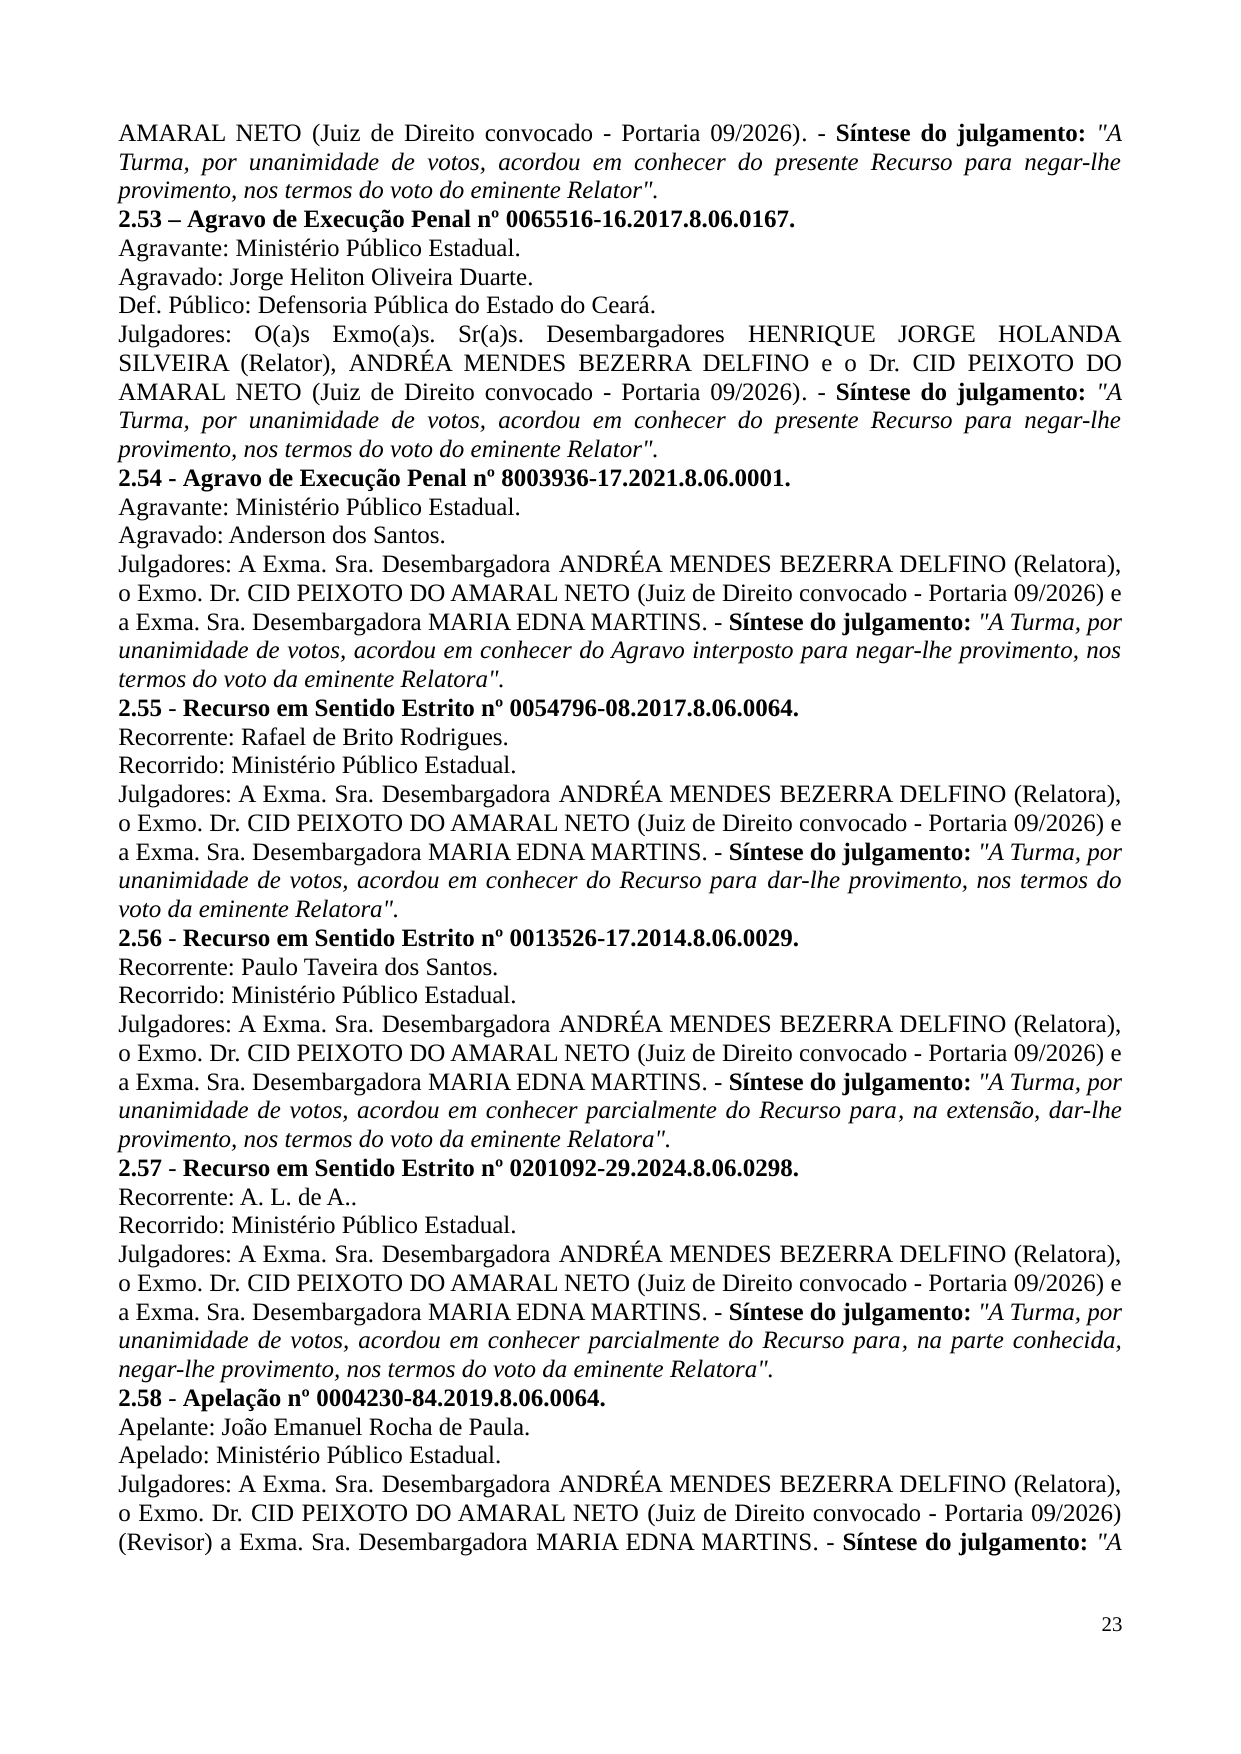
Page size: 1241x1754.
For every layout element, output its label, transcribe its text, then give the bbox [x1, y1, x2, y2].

text 2.53 – Agravo de Execução Penal nº 0065516-16.2017.8.06.0167. [118, 204, 1122, 233]
text Def. Público: Defensoria Pública do Estado do Ceará. [118, 291, 1122, 319]
text Agravante: Ministério Público Estadual. [118, 492, 1122, 521]
text Julgadores: A Exma. Sra. Desembargadora ANDRÉA MENDES BEZERRA DELFINO (Relatora), o Exmo. Dr. CID PEIXOTO DO AMARAL NETO (Juiz de Direito convocado - Portaria 09/2026) e a Exma. Sra. Desembargadora MARIA EDNA MARTINS. - Síntese do julgamento: "A Turma, por unanimidade de votos, acordou em conhecer parcialmente do Recurso para, na extensão, dar-lhe provimento, nos termos do voto da eminente Relatora". [118, 1009, 1122, 1153]
text 2.56 - Recurso em Sentido Estrito nº 0013526-17.2014.8.06.0029. [118, 923, 1122, 952]
text 2.58 - Apelação nº 0004230-84.2019.8.06.0064. [118, 1383, 1122, 1412]
text Recorrente: A. L. de A.. [118, 1182, 1122, 1211]
text Julgadores: A Exma. Sra. Desembargadora ANDRÉA MENDES BEZERRA DELFINO (Relatora), o Exmo. Dr. CID PEIXOTO DO AMARAL NETO (Juiz de Direito convocado - Portaria 09/2026) e a Exma. Sra. Desembargadora MARIA EDNA MARTINS. - Síntese do julgamento: "A Turma, por unanimidade de votos, acordou em conhecer do Recurso para dar-lhe provimento, nos termos do voto da eminente Relatora". [118, 779, 1122, 923]
text Apelado: Ministério Público Estadual. [118, 1441, 1122, 1469]
text 2.57 - Recurso em Sentido Estrito nº 0201092-29.2024.8.06.0298. [118, 1153, 1122, 1182]
text Agravado: Jorge Heliton Oliveira Duarte. [118, 262, 1122, 291]
text Recorrente: Paulo Taveira dos Santos. [118, 952, 1122, 981]
text Recorrido: Ministério Público Estadual. [118, 751, 1122, 779]
text Julgadores: A Exma. Sra. Desembargadora ANDRÉA MENDES BEZERRA DELFINO (Relatora), o Exmo. Dr. CID PEIXOTO DO AMARAL NETO (Juiz de Direito convocado - Portaria 09/2026) (Revisor) a Exma. Sra. Desembargadora MARIA EDNA MARTINS. - Síntese do julgamento: "A [118, 1469, 1122, 1556]
text Agravante: Ministério Público Estadual. [118, 233, 1122, 262]
text 2.55 - Recurso em Sentido Estrito nº 0054796-08.2017.8.06.0064. [118, 693, 1122, 722]
text Recorrido: Ministério Público Estadual. [118, 981, 1122, 1009]
text Recorrido: Ministério Público Estadual. [118, 1211, 1122, 1239]
text AMARAL NETO (Juiz de Direito convocado - Portaria 09/2026). - Síntese do julgamento: "A Turma, por unanimidade de votos, acordou em conhecer do presente Recurso para negar-lhe provimento, nos termos do voto do eminente Relator". [118, 118, 1122, 204]
text Apelante: João Emanuel Rocha de Paula. [118, 1412, 1122, 1441]
text Julgadores: A Exma. Sra. Desembargadora ANDRÉA MENDES BEZERRA DELFINO (Relatora), o Exmo. Dr. CID PEIXOTO DO AMARAL NETO (Juiz de Direito convocado - Portaria 09/2026) e a Exma. Sra. Desembargadora MARIA EDNA MARTINS. - Síntese do julgamento: "A Turma, por unanimidade de votos, acordou em conhecer do Agravo interposto para negar-lhe provimento, nos termos do voto da eminente Relatora". [118, 549, 1122, 693]
text Recorrente: Rafael de Brito Rodrigues. [118, 722, 1122, 751]
text Julgadores: O(a)s Exmo(a)s. Sr(a)s. Desembargadores HENRIQUE JORGE HOLANDA SILVEIRA (Relator), ANDRÉA MENDES BEZERRA DELFINO e o Dr. CID PEIXOTO DO AMARAL NETO (Juiz de Direito convocado - Portaria 09/2026). - Síntese do julgamento: "A Turma, por unanimidade de votos, acordou em conhecer do presente Recurso para negar-lhe provimento, nos termos do voto do eminente Relator". [118, 319, 1122, 463]
text 2.54 - Agravo de Execução Penal nº 8003936-17.2021.8.06.0001. [118, 463, 1122, 492]
text Agravado: Anderson dos Santos. [118, 521, 1122, 549]
text Julgadores: A Exma. Sra. Desembargadora ANDRÉA MENDES BEZERRA DELFINO (Relatora), o Exmo. Dr. CID PEIXOTO DO AMARAL NETO (Juiz de Direito convocado - Portaria 09/2026) e a Exma. Sra. Desembargadora MARIA EDNA MARTINS. - Síntese do julgamento: "A Turma, por unanimidade de votos, acordou em conhecer parcialmente do Recurso para, na parte conhecida, negar-lhe provimento, nos termos do voto da eminente Relatora". [118, 1239, 1122, 1383]
